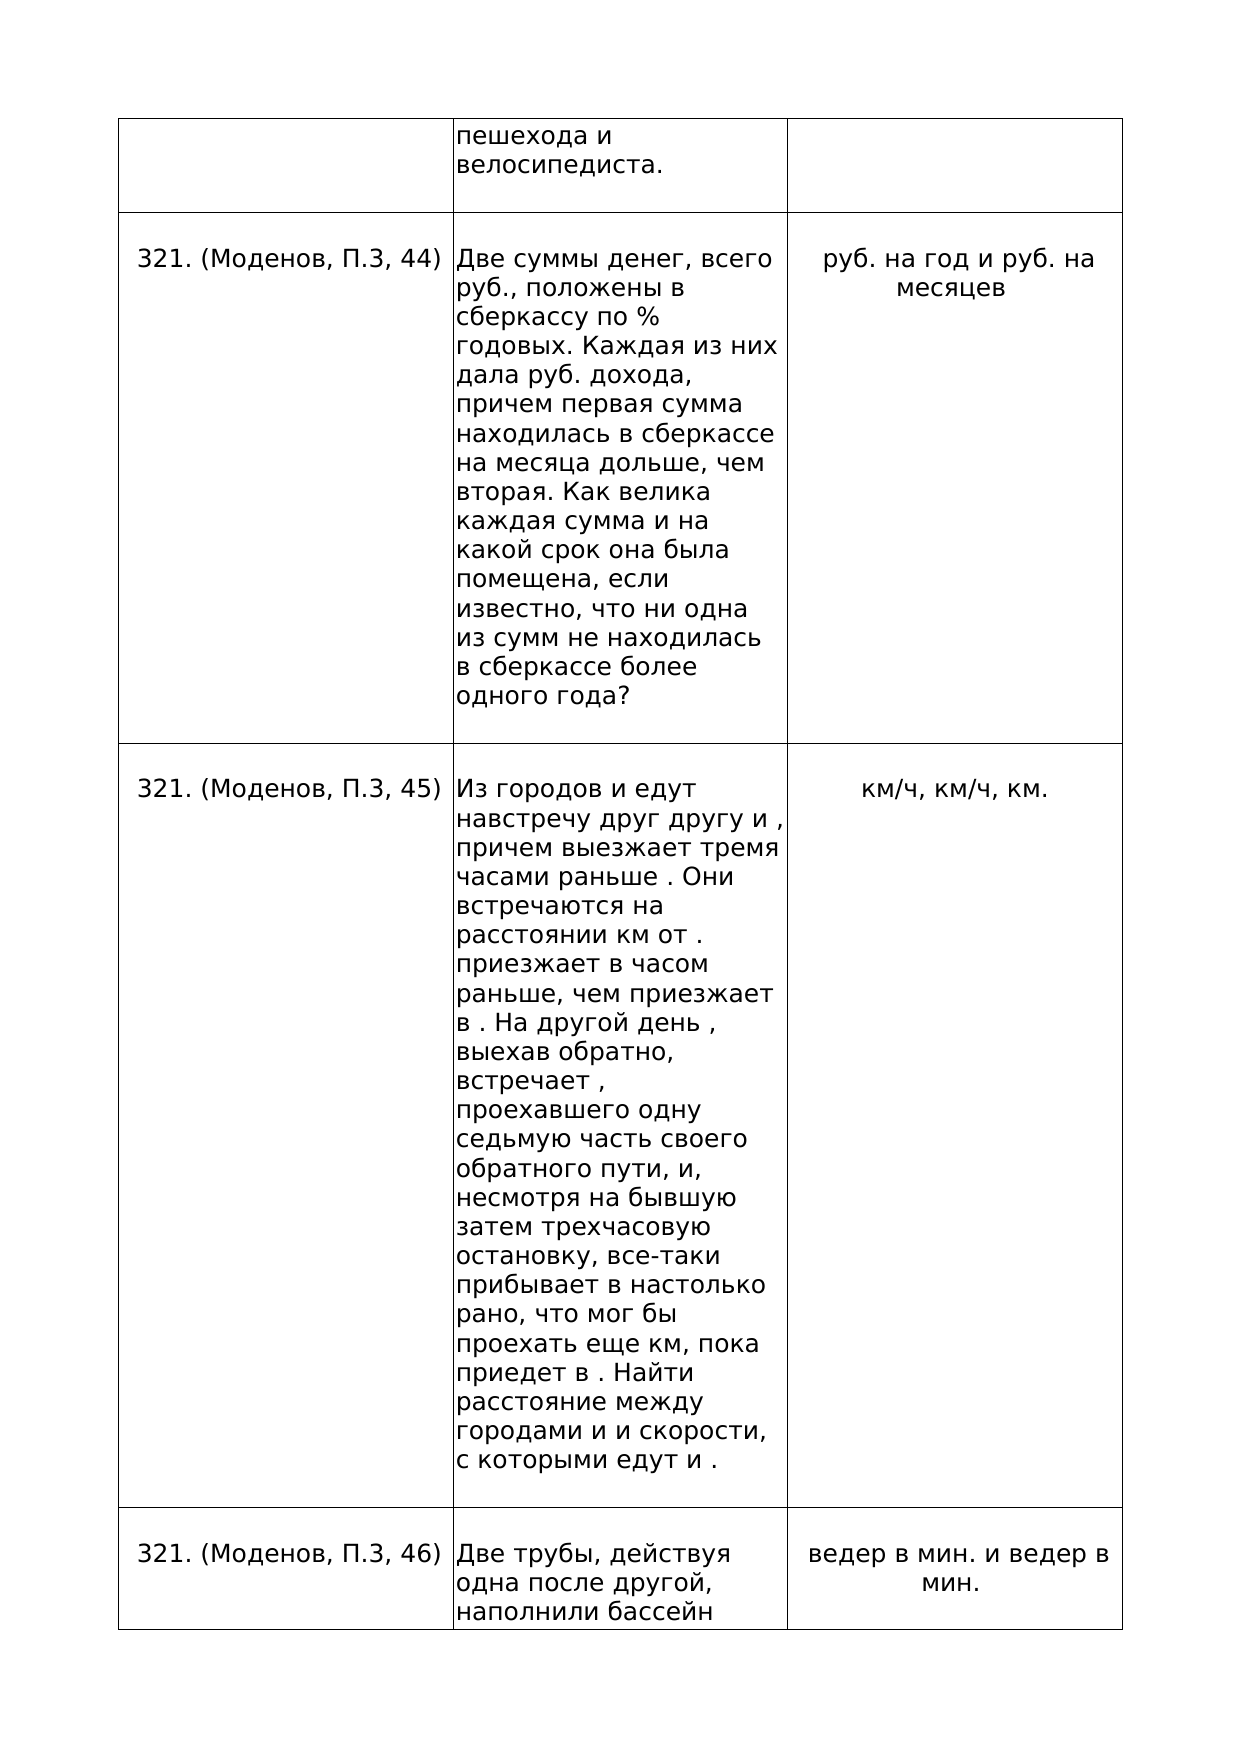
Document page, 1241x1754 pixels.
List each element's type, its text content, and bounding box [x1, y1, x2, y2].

table_cell 321. (Моденов, П.3, 46) [119, 1508, 453, 1629]
table_cell руб. на год и руб. на месяцев [788, 213, 1122, 742]
table_cell 321. (Моденов, П.3, 45) [119, 744, 453, 1507]
table_cell 321. (Моденов, П.3, 44) [119, 213, 453, 742]
table_cell Из городов и едут навстречу друг другу и , причем выезжает тремя часами раньше . Они встречаются на расстоянии км от . приезжает в часом раньше, чем приезжает в . На другой день , выехав обратно, встречает , проехавшего одну седьмую часть своего обратного пути, и, несмотря на бывшую затем трехчасовую остановку, все-таки прибывает в настолько рано, что мог бы проехать еще км, пока приедет в . Найти расстояние между городами и и скорости, с которыми едут и . [454, 744, 787, 1507]
table_cell [119, 119, 453, 212]
table_cell Две суммы денег, всего руб., положены в сберкассу по % годовых. Каждая из них дала руб. дохода, причем первая сумма находилась в сберкассе на месяца дольше, чем вторая. Как велика каждая сумма и на какой срок она была помещена, если известно, что ни одна из сумм не находилась в сберкассе более одного года? [454, 213, 787, 742]
table_cell [788, 119, 1122, 212]
table_cell Две трубы, действуя одна после другой, наполнили бассейн [454, 1508, 787, 1629]
table_cell пешехода и велосипедиста. [454, 119, 787, 212]
table_cell км/ч, км/ч, км. [788, 744, 1122, 1507]
table_cell ведер в мин. и ведер в мин. [788, 1508, 1122, 1629]
